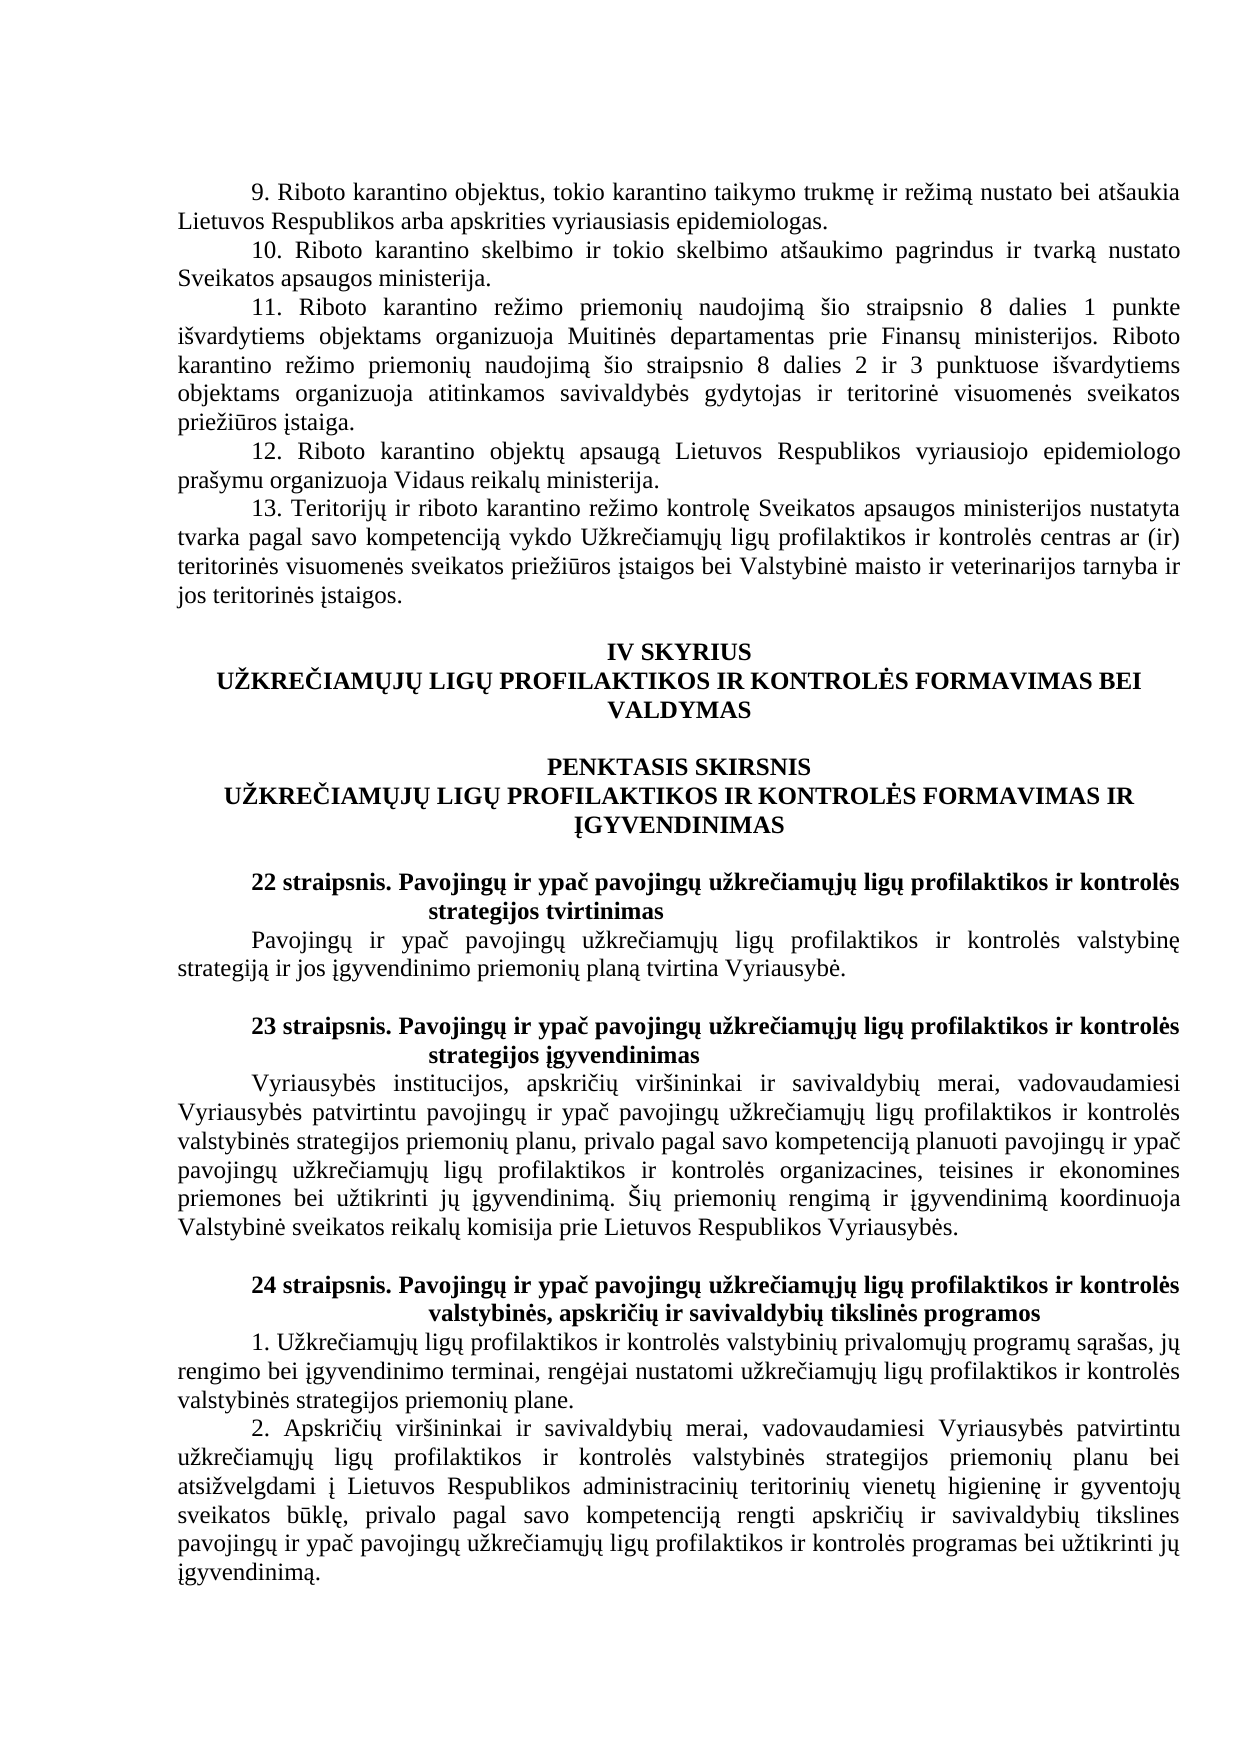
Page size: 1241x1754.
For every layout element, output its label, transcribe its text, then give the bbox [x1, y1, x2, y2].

text 23 straipsnis. Pavojingų ir ypač pavojingų užkrečiamųjų ligų profilaktikos ir kontrolės strategijos įgyvendinimas [251, 1011, 1181, 1068]
text Pavojingų ir ypač pavojingų užkrečiamųjų ligų profilaktikos ir kontrolės valstybinę strategiją ir jos įgyvendinimo priemonių planą tvirtina Vyriausybė. [177, 925, 1181, 982]
text PENKTASIS SKIRSNIS [177, 752, 1181, 781]
text 24 straipsnis. Pavojingų ir ypač pavojingų užkrečiamųjų ligų profilaktikos ir kontrolės valstybinės, apskričių ir savivaldybių tikslinės programos [251, 1270, 1181, 1327]
text 10. Riboto karantino skelbimo ir tokio skelbimo atšaukimo pagrindus ir tvarką nustato Sveikatos apsaugos ministerija. [177, 235, 1181, 292]
text 2. Apskričių viršininkai ir savivaldybių merai, vadovaudamiesi Vyriausybės patvirtintu užkrečiamųjų ligų profilaktikos ir kontrolės valstybinės strategijos priemonių planu bei atsižvelgdami į Lietuvos Respublikos administracinių teritorinių vienetų higieninę ir gyventojų sveikatos būklę, privalo pagal savo kompetenciją rengti apskričių ir savivaldybių tikslines pavojingų ir ypač pavojingų užkrečiamųjų ligų profilaktikos ir kontrolės programas bei užtikrinti jų įgyvendinimą. [177, 1413, 1181, 1586]
text Vyriausybės institucijos, apskričių viršininkai ir savivaldybių merai, vadovaudamiesi Vyriausybės patvirtintu pavojingų ir ypač pavojingų užkrečiamųjų ligų profilaktikos ir kontrolės valstybinės strategijos priemonių planu, privalo pagal savo kompetenciją planuoti pavojingų ir ypač pavojingų užkrečiamųjų ligų profilaktikos ir kontrolės organizacines, teisines ir ekonomines priemones bei užtikrinti jų įgyvendinimą. Šių priemonių rengimą ir įgyvendinimą koordinuoja Valstybinė sveikatos reikalų komisija prie Lietuvos Respublikos Vyriausybės. [177, 1068, 1181, 1241]
text 13. Teritorijų ir riboto karantino režimo kontrolę Sveikatos apsaugos ministerijos nustatyta tvarka pagal savo kompetenciją vykdo Užkrečiamųjų ligų profilaktikos ir kontrolės centras ar (ir) teritorinės visuomenės sveikatos priežiūros įstaigos bei Valstybinė maisto ir veterinarijos tarnyba ir jos teritorinės įstaigos. [177, 493, 1181, 608]
text 22 straipsnis. Pavojingų ir ypač pavojingų užkrečiamųjų ligų profilaktikos ir kontrolės strategijos tvirtinimas [251, 867, 1181, 925]
text 1. Užkrečiamųjų ligų profilaktikos ir kontrolės valstybinių privalomųjų programų sąrašas, jų rengimo bei įgyvendinimo terminai, rengėjai nustatomi užkrečiamųjų ligų profilaktikos ir kontrolės valstybinės strategijos priemonių plane. [177, 1327, 1181, 1413]
text UŽKREČIAMŲJŲ LIGŲ PROFILAKTIKOS IR KONTROLĖS FORMAVIMAS IR ĮGYVENDINIMAS [177, 781, 1181, 838]
text IV SKYRIUS [177, 637, 1181, 666]
text UŽKREČIAMŲJŲ LIGŲ PROFILAKTIKOS IR KONTROLĖS FORMAVIMAS BEI VALDYMAS [177, 666, 1181, 723]
text 11. Riboto karantino režimo priemonių naudojimą šio straipsnio 8 dalies 1 punkte išvardytiems objektams organizuoja Muitinės departamentas prie Finansų ministerijos. Riboto karantino režimo priemonių naudojimą šio straipsnio 8 dalies 2 ir 3 punktuose išvardytiems objektams organizuoja atitinkamos savivaldybės gydytojas ir teritorinė visuomenės sveikatos priežiūros įstaiga. [177, 292, 1181, 436]
text 12. Riboto karantino objektų apsaugą Lietuvos Respublikos vyriausiojo epidemiologo prašymu organizuoja Vidaus reikalų ministerija. [177, 436, 1181, 493]
text 9. Riboto karantino objektus, tokio karantino taikymo trukmę ir režimą nustato bei atšaukia Lietuvos Respublikos arba apskrities vyriausiasis epidemiologas. [177, 177, 1181, 235]
